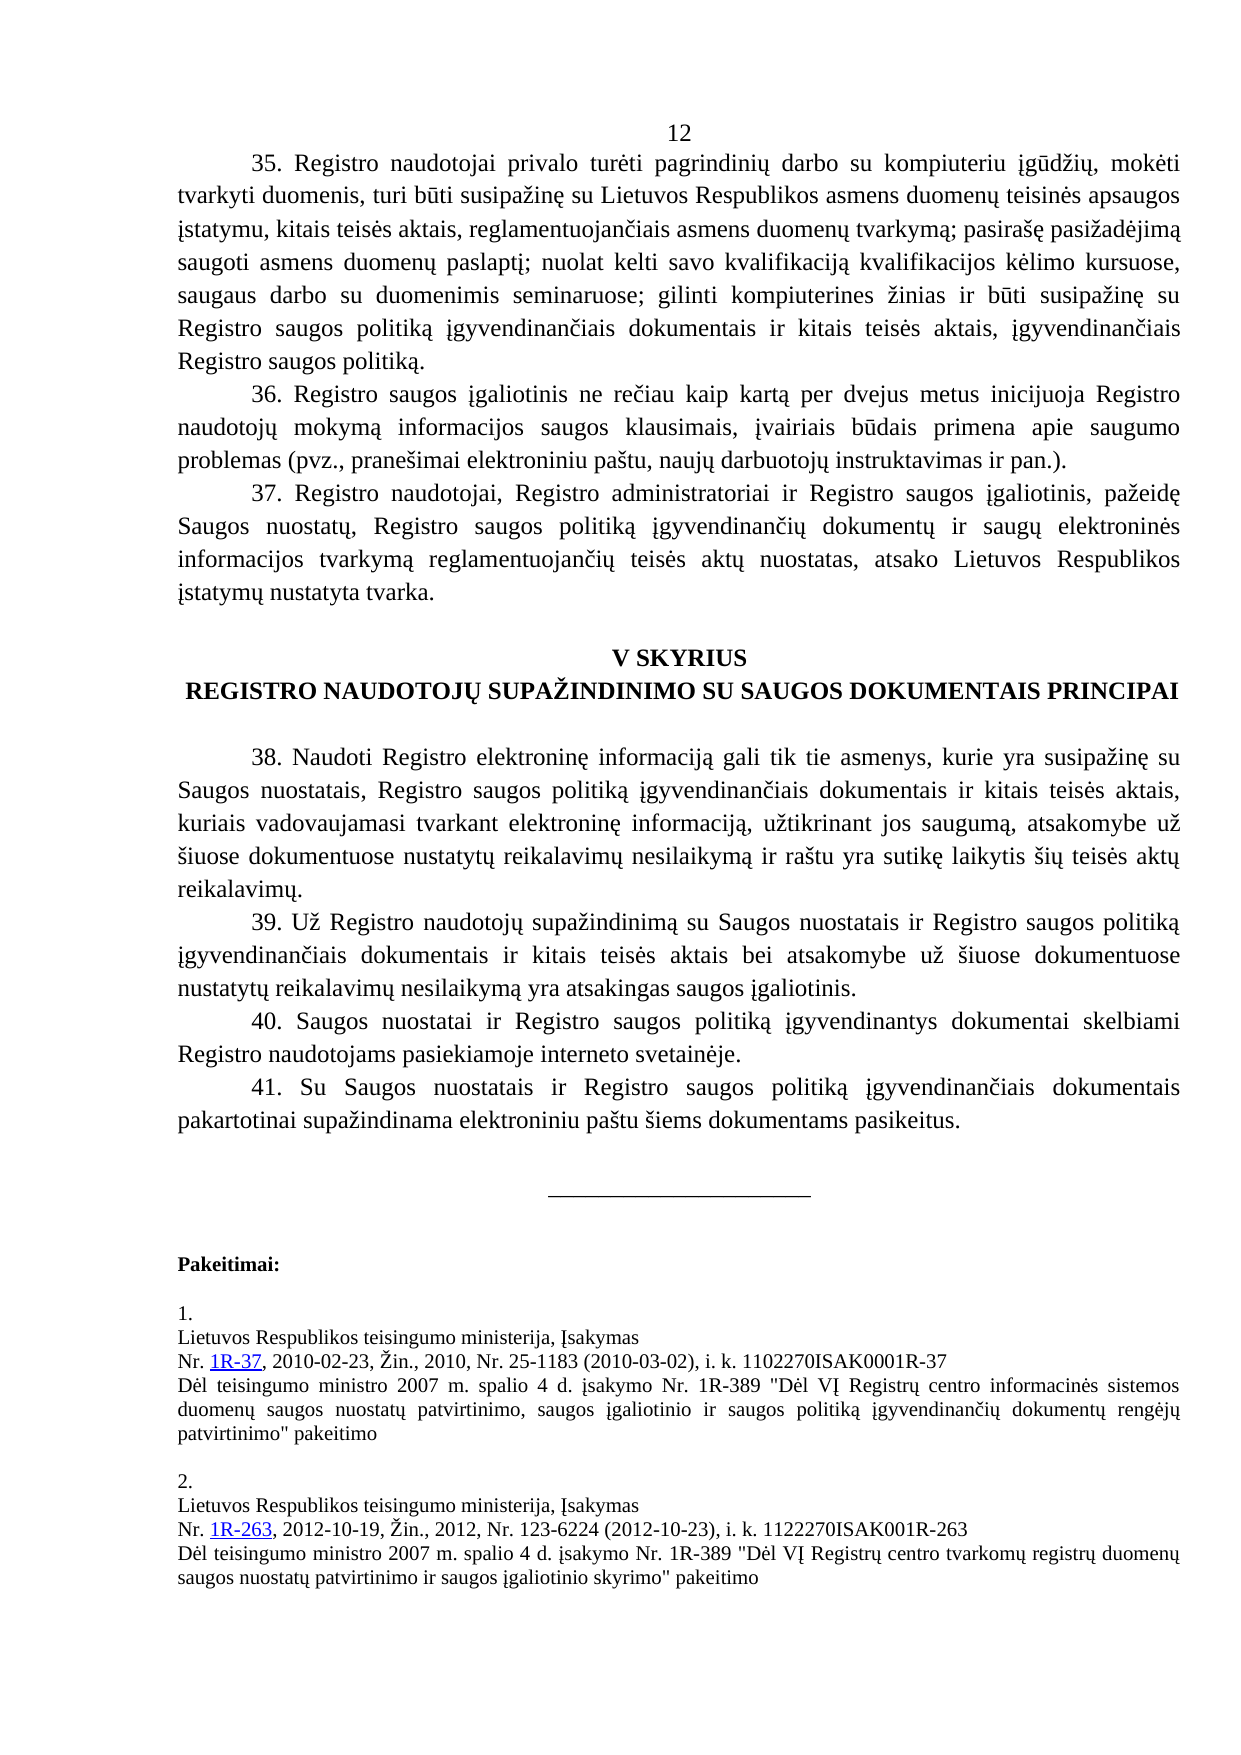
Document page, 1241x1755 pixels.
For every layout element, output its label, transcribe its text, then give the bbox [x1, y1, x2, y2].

text 2. [177, 1469, 1181, 1493]
text Nr. 1R-263, 2012-10-19, Žin., 2012, Nr. 123-6224 (2012-10-23), i. k. 1122270ISAK001R-263 [177, 1517, 1181, 1541]
text 40. Saugos nuostatai ir Registro saugos politiką įgyvendinantys dokumentai skelbiami Registro naudotojams pasiekiamoje interneto svetainėje. [177, 1006, 1181, 1068]
text 41. Su Saugos nuostatais ir Registro saugos politiką įgyvendinančiais dokumentais pakartotinai supažindinama elektroniniu paštu šiems dokumentams pasikeitus. [177, 1072, 1181, 1134]
text Lietuvos Respublikos teisingumo ministerija, Įsakymas [177, 1324, 1181, 1349]
text REGISTRO NAUDOTOJŲ SUPAŽINDINIMO SU SAUGOS DOKUMENTAIS PRINCIPAI [177, 676, 1181, 705]
text 38. Naudoti Registro elektroninę informaciją gali tik tie asmenys, kurie yra susipažinę su Saugos nuostatais, Registro saugos politiką įgyvendinančiais dokumentais ir kitais teisės aktais, kuriais vadovaujamasi tvarkant elektroninę informaciją, užtikrinant jos saugumą, atsakomybe už šiuose dokumentuose nustatytų reikalavimų nesilaikymą ir raštu yra sutikę laikytis šių teisės aktų reikalavimų. [177, 742, 1181, 903]
text 39. Už Registro naudotojų supažindinimą su Saugos nuostatais ir Registro saugos politiką įgyvendinančiais dokumentais ir kitais teisės aktais bei atsakomybe už šiuose dokumentuose nustatytų reikalavimų nesilaikymą yra atsakingas saugos įgaliotinis. [177, 907, 1181, 1002]
text Nr. 1R-37, 2010-02-23, Žin., 2010, Nr. 25-1183 (2010-03-02), i. k. 1102270ISAK0001R-37 [177, 1349, 1181, 1373]
text _____________________ [177, 1171, 1181, 1200]
text 36. Registro saugos įgaliotinis ne rečiau kaip kartą per dvejus metus inicijuoja Registro naudotojų mokymą informacijos saugos klausimais, įvairiais būdais primena apie saugumo problemas (pvz., pranešimai elektroniniu paštu, naujų darbuotojų instruktavimas ir pan.). [177, 379, 1181, 473]
text Lietuvos Respublikos teisingumo ministerija, Įsakymas [177, 1493, 1181, 1517]
text Pakeitimai: [177, 1252, 1181, 1276]
text V skyrius [177, 643, 1181, 672]
text Dėl teisingumo ministro 2007 m. spalio 4 d. įsakymo Nr. 1R-389 "Dėl VĮ Registrų centro informacinės sistemos duomenų saugos nuostatų patvirtinimo, saugos įgaliotinio ir saugos politiką įgyvendinančių dokumentų rengėjų patvirtinimo" pakeitimo [177, 1373, 1181, 1445]
text 35. Registro naudotojai privalo turėti pagrindinių darbo su kompiuteriu įgūdžių, mokėti tvarkyti duomenis, turi būti susipažinę su Lietuvos Respublikos asmens duomenų teisinės apsaugos įstatymu, kitais teisės aktais, reglamentuojančiais asmens duomenų tvarkymą; pasirašę pasižadėjimą saugoti asmens duomenų paslaptį; nuolat kelti savo kvalifikaciją kvalifikacijos kėlimo kursuose, saugaus darbo su duomenimis seminaruose; gilinti kompiuterines žinias ir būti susipažinę su Registro saugos politiką įgyvendinančiais dokumentais ir kitais teisės aktais, įgyvendinančiais Registro saugos politiką. [177, 148, 1181, 374]
text Dėl teisingumo ministro 2007 m. spalio 4 d. įsakymo Nr. 1R-389 "Dėl VĮ Registrų centro tvarkomų registrų duomenų saugos nuostatų patvirtinimo ir saugos įgaliotinio skyrimo" pakeitimo [177, 1541, 1181, 1589]
text 37. Registro naudotojai, Registro administratoriai ir Registro saugos įgaliotinis, pažeidę Saugos nuostatų, Registro saugos politiką įgyvendinančių dokumentų ir saugų elektroninės informacijos tvarkymą reglamentuojančių teisės aktų nuostatas, atsako Lietuvos Respublikos įstatymų nustatyta tvarka. [177, 478, 1181, 606]
text 1. [177, 1301, 1181, 1324]
